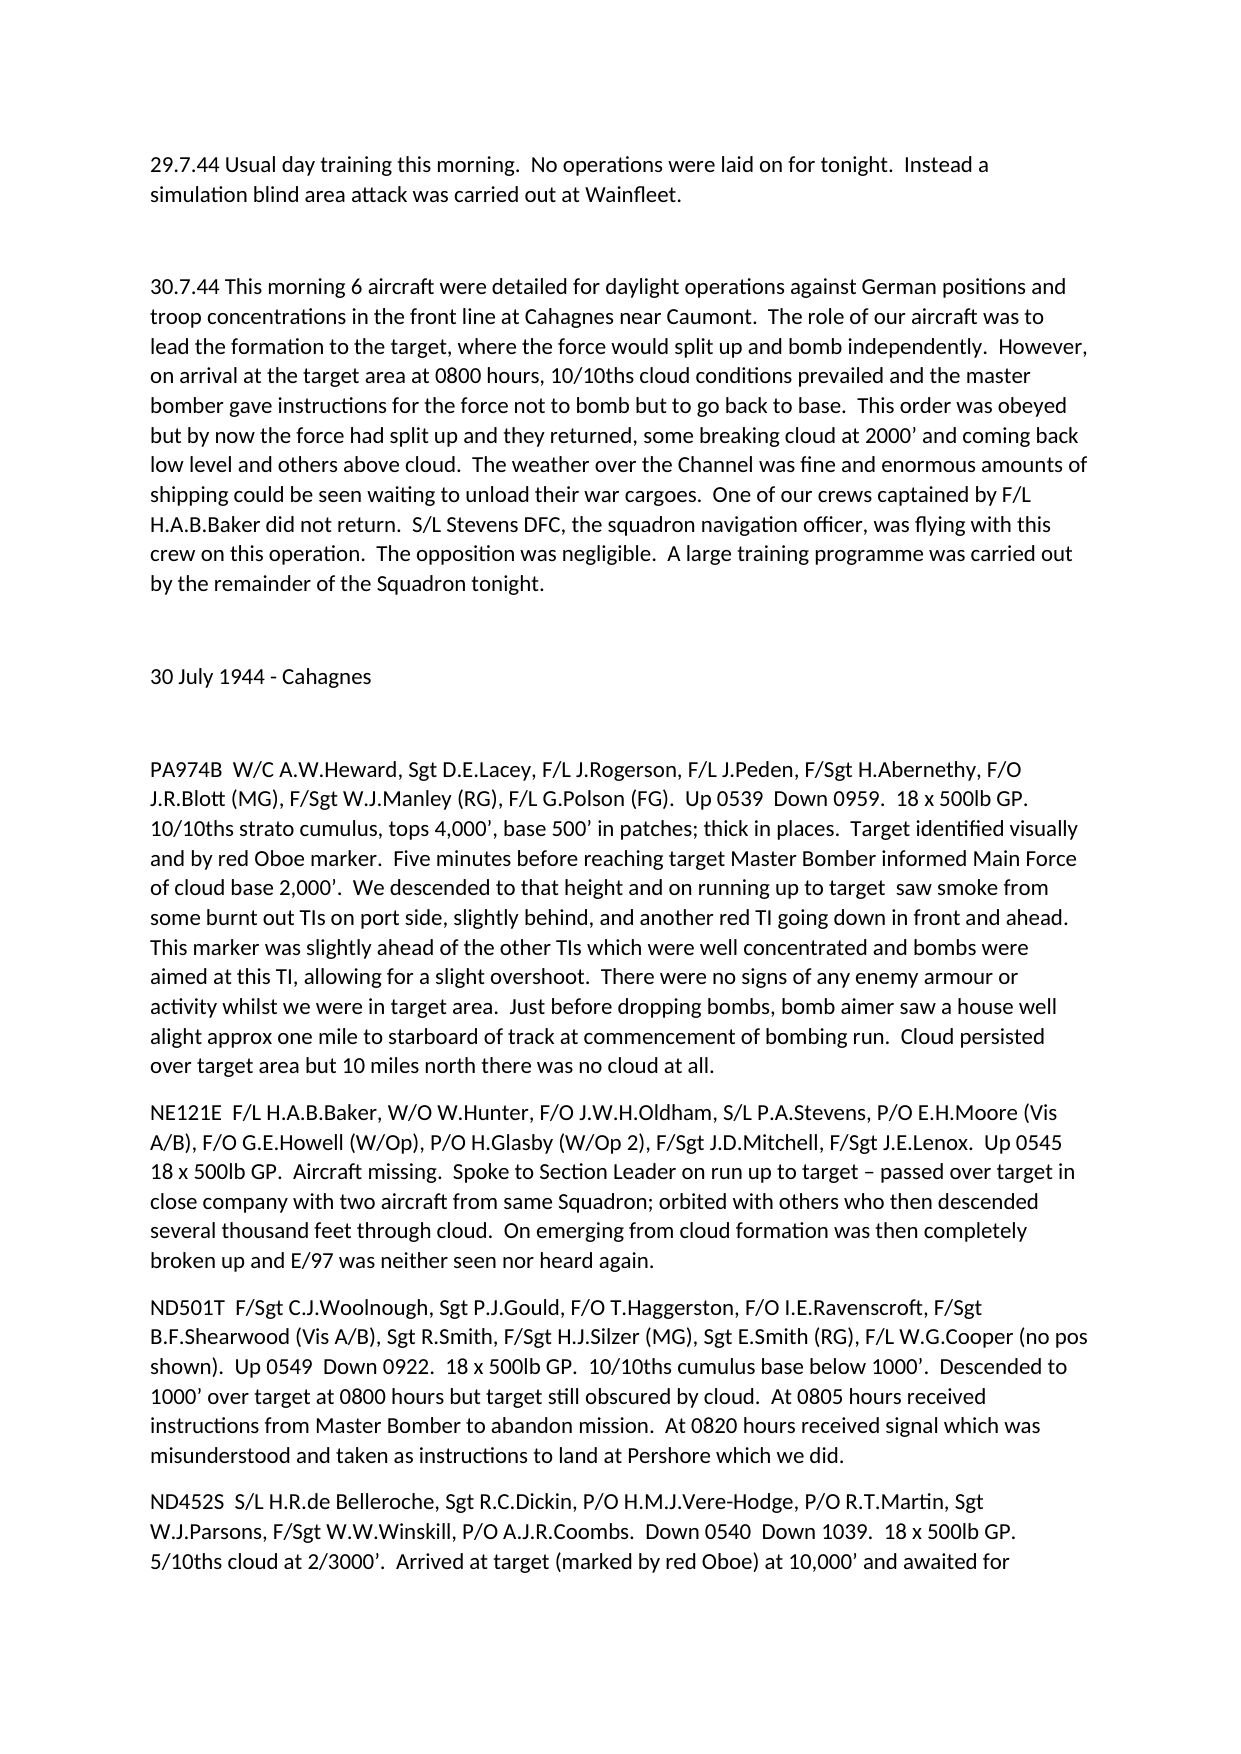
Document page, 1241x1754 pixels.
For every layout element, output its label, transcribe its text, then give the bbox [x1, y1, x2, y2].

text ND452S S/L H.R.de Belleroche, Sgt R.C.Dickin, P/O H.M.J.Vere-Hodge, P/O R.T.Martin, Sgt W.J.Parsons, F/Sgt W.W.Winskill, P/O A.J.R.Coombs. Down 0540 Down 1039. 18 x 500lb GP. 5/10ths cloud at 2/3000’. Arrived at target (marked by red Oboe) at 10,000’ and awaited for [150, 1487, 1090, 1575]
text ND501T F/Sgt C.J.Woolnough, Sgt P.J.Gould, F/O T.Haggerston, F/O I.E.Ravenscroft, F/Sgt B.F.Shearwood (Vis A/B), Sgt R.Smith, F/Sgt H.J.Silzer (MG), Sgt E.Smith (RG), F/L W.G.Cooper (no pos shown). Up 0549 Down 0922. 18 x 500lb GP. 10/10ths cumulus base below 1000’. Descended to 1000’ over target at 0800 hours but target still obscured by cloud. At 0805 hours received instructions from Master Bomber to abandon mission. At 0820 hours received signal which was misunderstood and taken as instructions to land at Pershore which we did. [150, 1293, 1090, 1469]
text 30 July 1944 - Cahagnes [150, 662, 1090, 690]
text 29.7.44 Usual day training this morning. No operations were laid on for tonight. Instead a simulation blind area attack was carried out at Wainfleet. [150, 150, 1090, 208]
text 30.7.44 This morning 6 aircraft were detailed for daylight operations against German positions and troop concentrations in the front line at Cahagnes near Caumont. The role of our aircraft was to lead the formation to the target, where the force would split up and bomb independently. However, on arrival at the target area at 0800 hours, 10/10ths cloud conditions prevailed and the master bomber gave instructions for the force not to bomb but to go back to base. This order was obeyed but by now the force had split up and they returned, some breaking cloud at 2000’ and coming back low level and others above cloud. The weather over the Channel was fine and enormous amounts of shipping could be seen waiting to unload their war cargoes. One of our crews captained by F/L H.A.B.Baker did not return. S/L Stevens DFC, the squadron navigation officer, was flying with this crew on this operation. The opposition was negligible. A large training programme was carried out by the remainder of the Squadron tonight. [150, 272, 1090, 597]
text NE121E F/L H.A.B.Baker, W/O W.Hunter, F/O J.W.H.Oldham, S/L P.A.Stevens, P/O E.H.Moore (Vis A/B), F/O G.E.Howell (W/Op), P/O H.Glasby (W/Op 2), F/Sgt J.D.Mitchell, F/Sgt J.E.Lenox. Up 0545 18 x 500lb GP. Aircraft missing. Spoke to Section Leader on run up to target – passed over target in close company with two aircraft from same Squadron; orbited with others who then descended several thousand feet through cloud. On emerging from cloud formation was then completely broken up and E/97 was neither seen nor heard again. [150, 1098, 1090, 1274]
text PA974B W/C A.W.Heward, Sgt D.E.Lacey, F/L J.Rogerson, F/L J.Peden, F/Sgt H.Abernethy, F/O J.R.Blott (MG), F/Sgt W.J.Manley (RG), F/L G.Polson (FG). Up 0539 Down 0959. 18 x 500lb GP. 10/10ths strato cumulus, tops 4,000’, base 500’ in patches; thick in places. Target identified visually and by red Oboe marker. Five minutes before reaching target Master Bomber informed Main Force of cloud base 2,000’. We descended to that height and on running up to target saw smoke from some burnt out TIs on port side, slightly behind, and another red TI going down in front and ahead. This marker was slightly ahead of the other TIs which were well concentrated and bombs were aimed at this TI, allowing for a slight overshoot. There were no signs of any enemy armour or activity whilst we were in target area. Just before dropping bombs, bomb aimer saw a house well alight approx one mile to starboard of track at commencement of bombing run. Cloud persisted over target area but 10 miles north there was no cloud at all. [150, 755, 1090, 1079]
